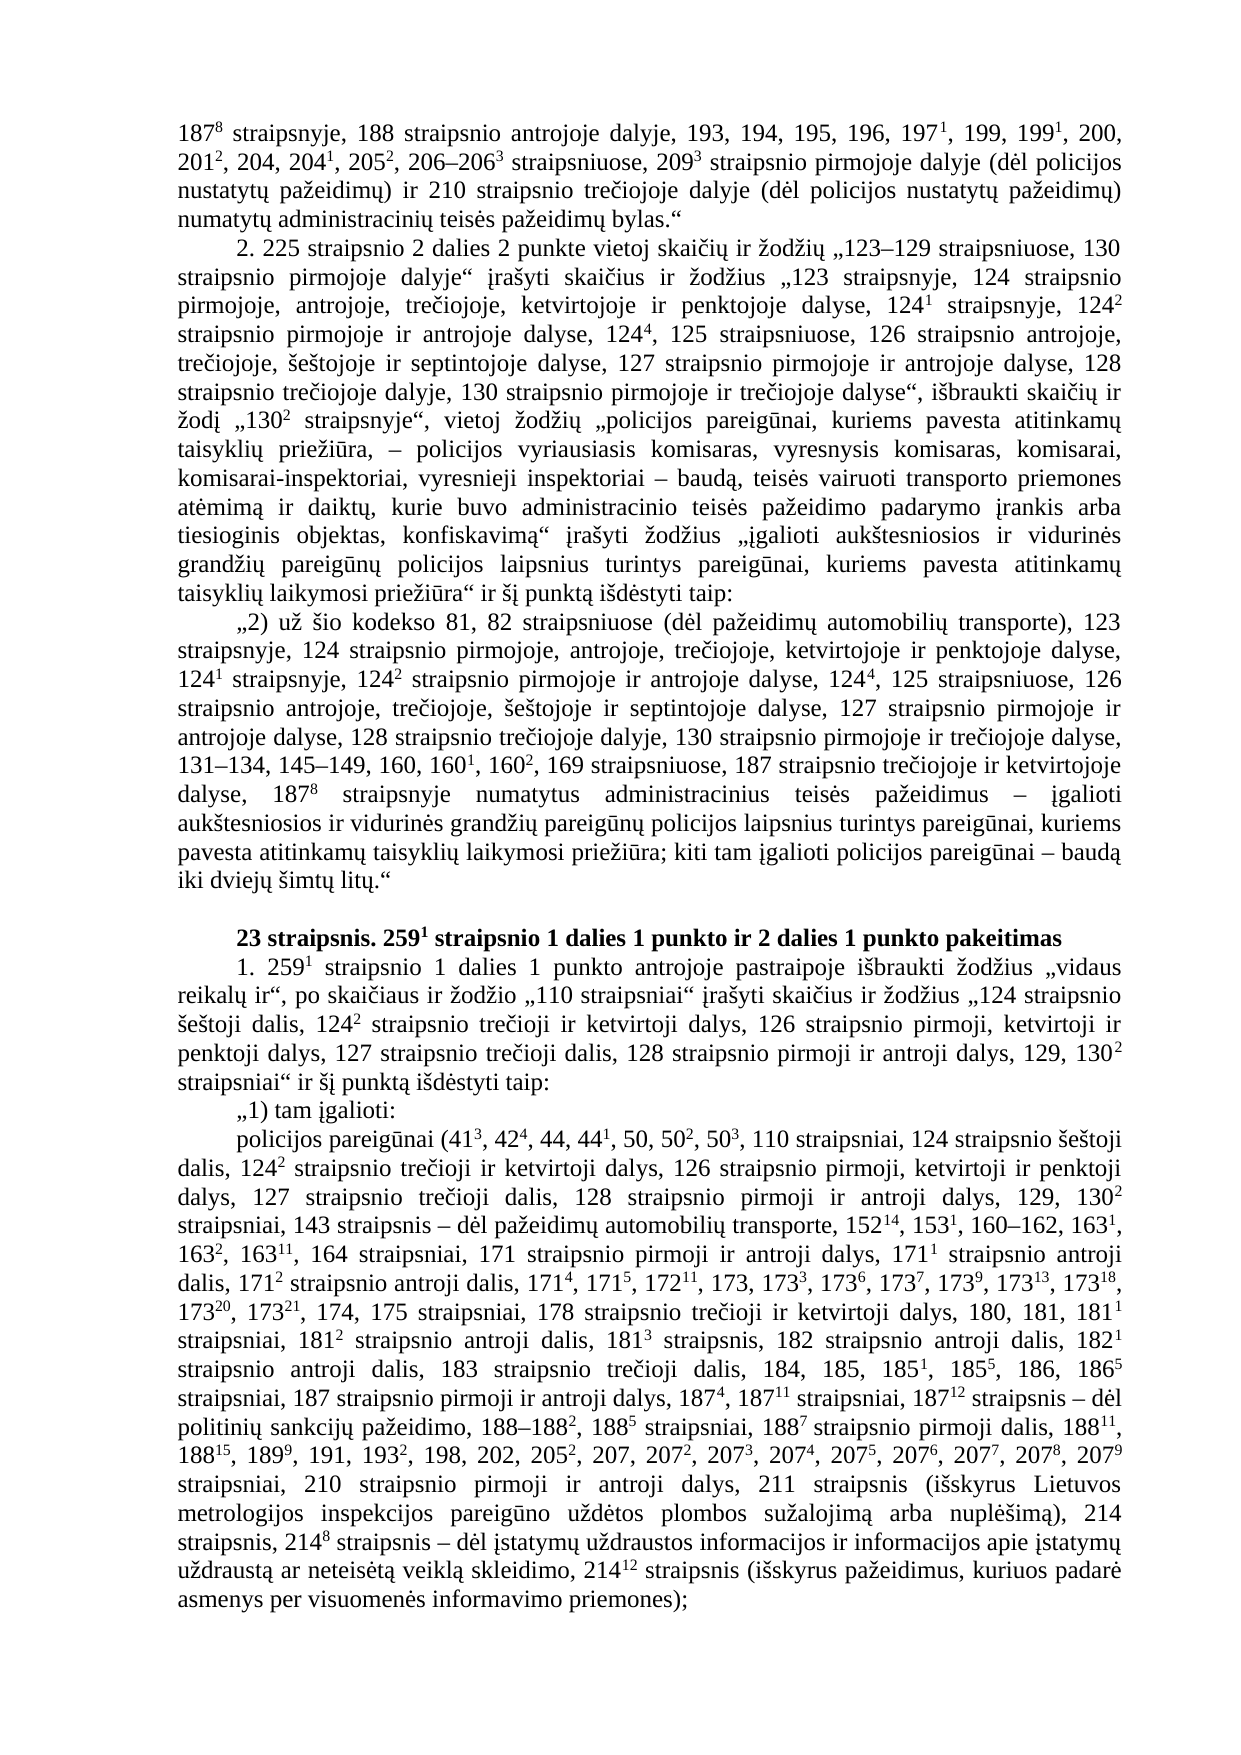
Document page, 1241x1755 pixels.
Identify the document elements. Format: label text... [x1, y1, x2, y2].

text policijos pareigūnai (413, 424, 44, 441, 50, 502, 503, 110 straipsniai, 124 straipsnio šeštoji dalis, 1242 straipsnio trečioji ir ketvirtoji dalys, 126 straipsnio pirmoji, ketvirtoji ir penktoji dalys, 127 straipsnio trečioji dalis, 128 straipsnio pirmoji ir antroji dalys, 129, 1302 straipsniai, 143 straipsnis – dėl pažeidimų automobilių transporte, 15214, 1531, 160–162, 1631, 1632, 16311, 164 straipsniai, 171 straipsnio pirmoji ir antroji dalys, 1711 straipsnio antroji dalis, 1712 straipsnio antroji dalis, 1714, 1715, 17211, 173, 1733, 1736, 1737, 1739, 17313, 17318, 17320, 17321, 174, 175 straipsniai, 178 straipsnio trečioji ir ketvirtoji dalys, 180, 181, 1811 straipsniai, 1812 straipsnio antroji dalis, 1813 straipsnis, 182 straipsnio antroji dalis, 1821 straipsnio antroji dalis, 183 straipsnio trečioji dalis, 184, 185, 1851, 1855, 186, 1865 straipsniai, 187 straipsnio pirmoji ir antroji dalys, 1874, 18711 straipsniai, 18712 straipsnis – dėl politinių sankcijų pažeidimo, 188–1882, 1885 straipsniai, 1887 straipsnio pirmoji dalis, 18811, 18815, 1899, 191, 1932, 198, 202, 2052, 207, 2072, 2073, 2074, 2075, 2076, 2077, 2078, 2079 straipsniai, 210 straipsnio pirmoji ir antroji dalys, 211 straipsnis (išskyrus Lietuvos metrologijos inspekcijos pareigūno uždėtos plombos sužalojimą arba nuplėšimą), 214 straipsnis, 2148 straipsnis – dėl įstatymų uždraustos informacijos ir informacijos apie įstatymų uždraustą ar neteisėtą veiklą skleidimo, 21412 straipsnis (išskyrus pažeidimus, kuriuos padarė asmenys per visuomenės informavimo priemones); [177, 1124, 1122, 1613]
text 1878 straipsnyje, 188 straipsnio antrojoje dalyje, 193, 194, 195, 196, 1971, 199, 1991, 200, 2012, 204, 2041, 2052, 206–2063 straipsniuose, 2093 straipsnio pirmojoje dalyje (dėl policijos nustatytų pažeidimų) ir 210 straipsnio trečiojoje dalyje (dėl policijos nustatytų pažeidimų) numatytų administracinių teisės pažeidimų bylas.“ [177, 118, 1122, 233]
text „2) už šio kodekso 81, 82 straipsniuose (dėl pažeidimų automobilių transporte), 123 straipsnyje, 124 straipsnio pirmojoje, antrojoje, trečiojoje, ketvirtojoje ir penktojoje dalyse, 1241 straipsnyje, 1242 straipsnio pirmojoje ir antrojoje dalyse, 1244, 125 straipsniuose, 126 straipsnio antrojoje, trečiojoje, šeštojoje ir septintojoje dalyse, 127 straipsnio pirmojoje ir antrojoje dalyse, 128 straipsnio trečiojoje dalyje, 130 straipsnio pirmojoje ir trečiojoje dalyse, 131–134, 145–149, 160, 1601, 1602, 169 straipsniuose, 187 straipsnio trečiojoje ir ketvirtojoje dalyse, 1878 straipsnyje numatytus administracinius teisės pažeidimus – įgalioti aukštesniosios ir vidurinės grandžių pareigūnų policijos laipsnius turintys pareigūnai, kuriems pavesta atitinkamų taisyklių laikymosi priežiūra; kiti tam įgalioti policijos pareigūnai – baudą iki dviejų šimtų litų.“ [177, 607, 1122, 894]
text 2. 225 straipsnio 2 dalies 2 punkte vietoj skaičių ir žodžių „123–129 straipsniuose, 130 straipsnio pirmojoje dalyje“ įrašyti skaičius ir žodžius „123 straipsnyje, 124 straipsnio pirmojoje, antrojoje, trečiojoje, ketvirtojoje ir penktojoje dalyse, 1241 straipsnyje, 1242 straipsnio pirmojoje ir antrojoje dalyse, 1244, 125 straipsniuose, 126 straipsnio antrojoje, trečiojoje, šeštojoje ir septintojoje dalyse, 127 straipsnio pirmojoje ir antrojoje dalyse, 128 straipsnio trečiojoje dalyje, 130 straipsnio pirmojoje ir trečiojoje dalyse“, išbraukti skaičių ir žodį „1302 straipsnyje“, vietoj žodžių „policijos pareigūnai, kuriems pavesta atitinkamų taisyklių priežiūra, – policijos vyriausiasis komisaras, vyresnysis komisaras, komisarai, komisarai-inspektoriai, vyresnieji inspektoriai – baudą, teisės vairuoti transporto priemones atėmimą ir daiktų, kurie buvo administracinio teisės pažeidimo padarymo įrankis arba tiesioginis objektas, konfiskavimą“ įrašyti žodžius „įgalioti aukštesniosios ir vidurinės grandžių pareigūnų policijos laipsnius turintys pareigūnai, kuriems pavesta atitinkamų taisyklių laikymosi priežiūra“ ir šį punktą išdėstyti taip: [177, 233, 1122, 607]
text 23 straipsnis. 2591 straipsnio 1 dalies 1 punkto ir 2 dalies 1 punkto pakeitimas [236, 923, 1122, 952]
text 1. 2591 straipsnio 1 dalies 1 punkto antrojoje pastraipoje išbraukti žodžius „vidaus reikalų ir“, po skaičiaus ir žodžio „110 straipsniai“ įrašyti skaičius ir žodžius „124 straipsnio šeštoji dalis, 1242 straipsnio trečioji ir ketvirtoji dalys, 126 straipsnio pirmoji, ketvirtoji ir penktoji dalys, 127 straipsnio trečioji dalis, 128 straipsnio pirmoji ir antroji dalys, 129, 1302 straipsniai“ ir šį punktą išdėstyti taip: [177, 952, 1122, 1096]
text „1) tam įgalioti: [177, 1096, 1122, 1124]
